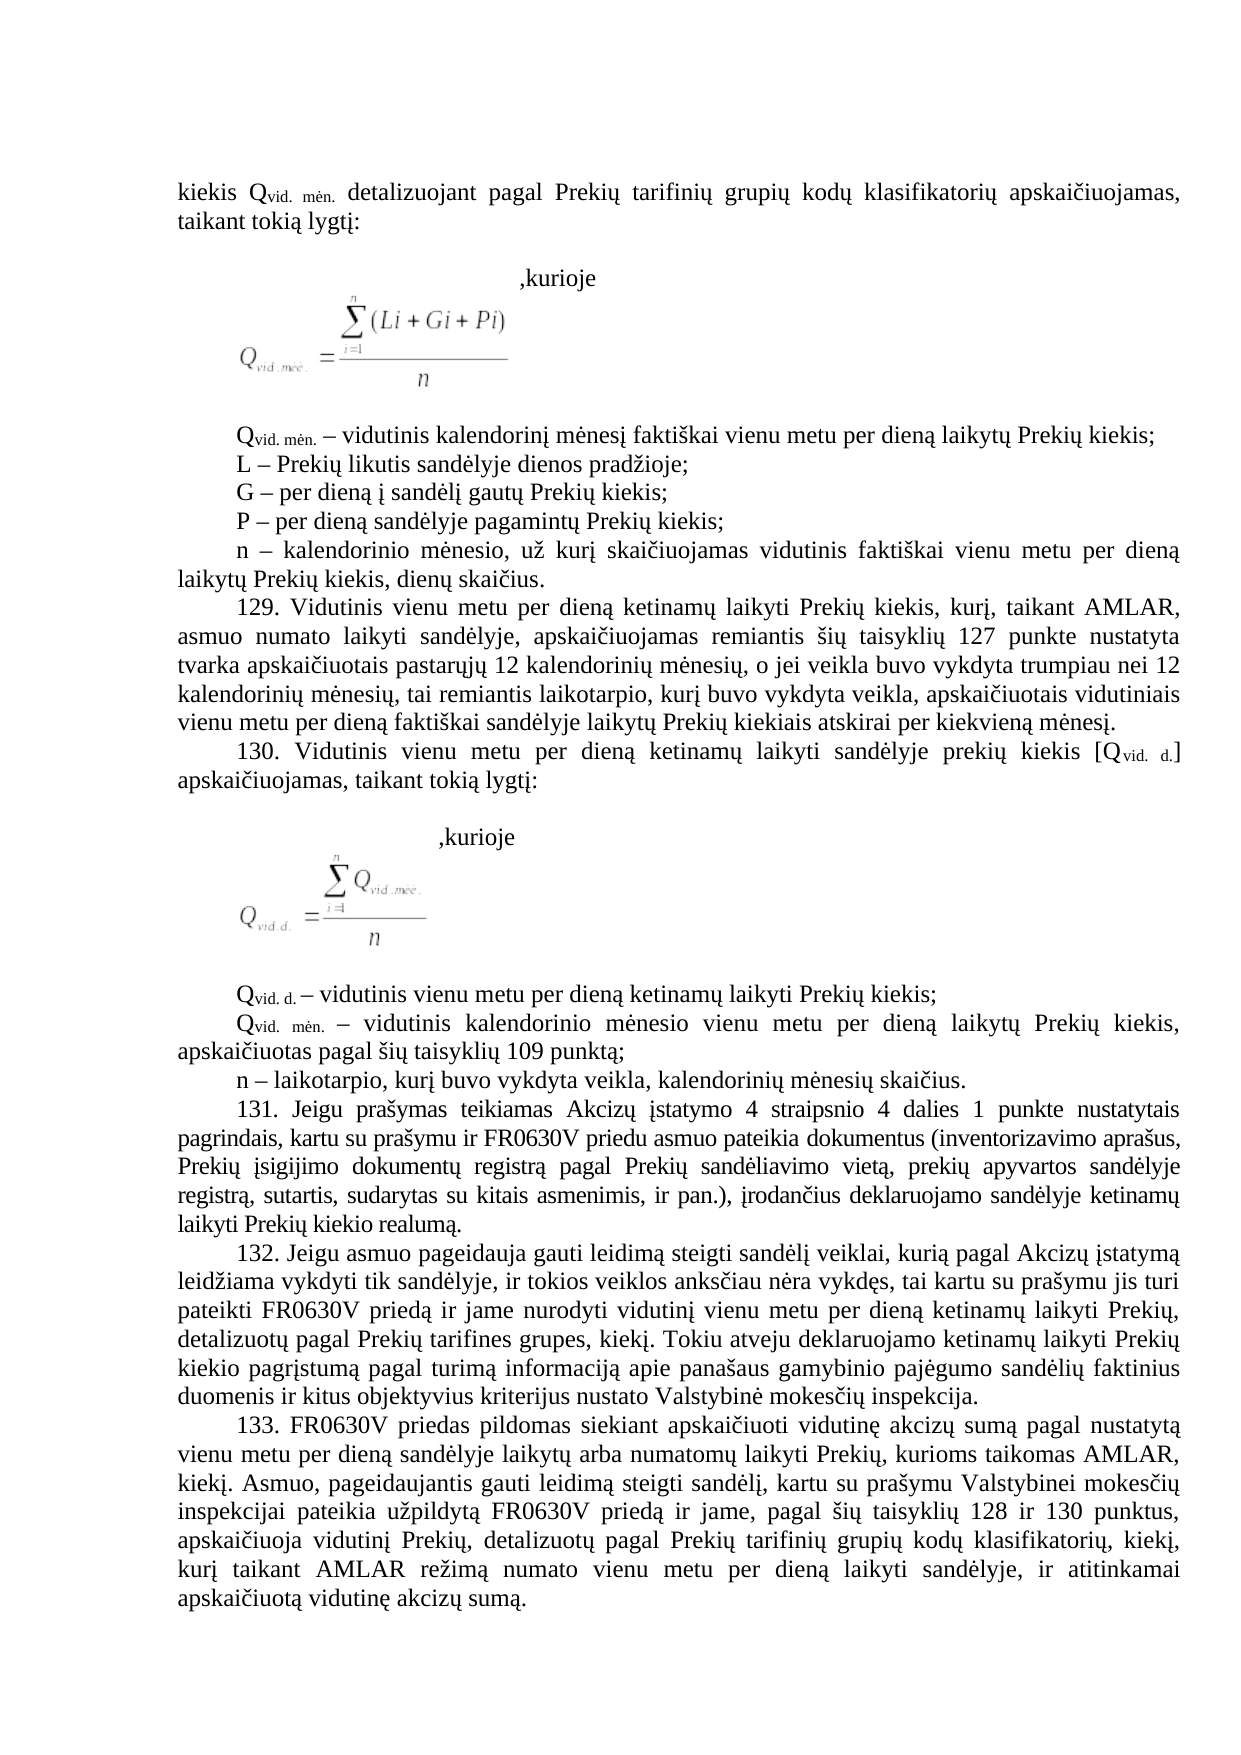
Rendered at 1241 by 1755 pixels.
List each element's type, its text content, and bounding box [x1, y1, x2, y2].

text 130. Vidutinis vienu metu per dieną ketinamų laikyti sandėlyje prekių kiekis [Qvid. d.] apskaičiuojamas, taikant tokią lygtį: [177, 736, 1181, 794]
text Qvid.d. =Suma(i=1,...,n)Qvid.mėn./n ,kurioje [177, 822, 1181, 950]
text Qvid.mėn. =Suma(i=1,...,n)(Li+Gi+Pi)/n ,kurioje [177, 263, 1181, 391]
text Qvid. mėn. – vidutinis kalendorinio mėnesio vienu metu per dieną laikytų Prekių kiekis, apskaičiuotas pagal šių taisyklių 109 punktą; [177, 1008, 1181, 1065]
text n – laikotarpio, kurį buvo vykdyta veikla, kalendorinių mėnesių skaičius. [177, 1065, 1181, 1094]
text 129. Vidutinis vienu metu per dieną ketinamų laikyti Prekių kiekis, kurį, taikant AMLAR, asmuo numato laikyti sandėlyje, apskaičiuojamas remiantis šių taisyklių 127 punkte nustatyta tvarka apskaičiuotais pastarųjų 12 kalendorinių mėnesių, o jei veikla buvo vykdyta trumpiau nei 12 kalendorinių mėnesių, tai remiantis laikotarpio, kurį buvo vykdyta veikla, apskaičiuotais vidutiniais vienu metu per dieną faktiškai sandėlyje laikytų Prekių kiekiais atskirai per kiekvieną mėnesį. [177, 592, 1181, 736]
text 133. FR0630V priedas pildomas siekiant apskaičiuoti vidutinę akcizų sumą pagal nustatytą vienu metu per dieną sandėlyje laikytų arba numatomų laikyti Prekių, kurioms taikomas AMLAR, kiekį. Asmuo, pageidaujantis gauti leidimą steigti sandėlį, kartu su prašymu Valstybinei mokesčių inspekcijai pateikia užpildytą FR0630V priedą ir jame, pagal šių taisyklių 128 ir 130 punktus, apskaičiuoja vidutinį Prekių, detalizuotų pagal Prekių tarifinių grupių kodų klasifikatorių, kiekį, kurį taikant AMLAR režimą numato vienu metu per dieną laikyti sandėlyje, ir atitinkamai apskaičiuotą vidutinę akcizų sumą. [177, 1410, 1181, 1611]
text Qvid. mėn. – vidutinis kalendorinį mėnesį faktiškai vienu metu per dieną laikytų Prekių kiekis; [177, 420, 1181, 449]
text 131. Jeigu prašymas teikiamas Akcizų įstatymo 4 straipsnio 4 dalies 1 punkte nustatytais pagrindais, kartu su prašymu ir FR0630V priedu asmuo pateikia dokumentus (inventorizavimo aprašus, Prekių įsigijimo dokumentų registrą pagal Prekių sandėliavimo vietą, prekių apyvartos sandėlyje registrą, sutartis, sudarytas su kitais asmenimis, ir pan.), įrodančius deklaruojamo sandėlyje ketinamų laikyti Prekių kiekio realumą. [177, 1094, 1181, 1238]
text n – kalendorinio mėnesio, už kurį skaičiuojamas vidutinis faktiškai vienu metu per dieną laikytų Prekių kiekis, dienų skaičius. [177, 535, 1181, 592]
text Qvid. d. – vidutinis vienu metu per dieną ketinamų laikyti Prekių kiekis; [177, 979, 1181, 1008]
text L – Prekių likutis sandėlyje dienos pradžioje; [177, 449, 1181, 477]
text 132. Jeigu asmuo pageidauja gauti leidimą steigti sandėlį veiklai, kurią pagal Akcizų įstatymą leidžiama vykdyti tik sandėlyje, ir tokios veiklos anksčiau nėra vykdęs, tai kartu su prašymu jis turi pateikti FR0630V priedą ir jame nurodyti vidutinį vienu metu per dieną ketinamų laikyti Prekių, detalizuotų pagal Prekių tarifines grupes, kiekį. Tokiu atveju deklaruojamo ketinamų laikyti Prekių kiekio pagrįstumą pagal turimą informaciją apie panašaus gamybinio pajėgumo sandėlių faktinius duomenis ir kitus objektyvius kriterijus nustato Valstybinė mokesčių inspekcija. [177, 1238, 1181, 1410]
text P – per dieną sandėlyje pagamintų Prekių kiekis; [177, 506, 1181, 535]
text G – per dieną į sandėlį gautų Prekių kiekis; [177, 477, 1181, 506]
text kiekis Qvid. mėn. detalizuojant pagal Prekių tarifinių grupių kodų klasifikatorių apskaičiuojamas, taikant tokią lygtį: [177, 177, 1181, 235]
